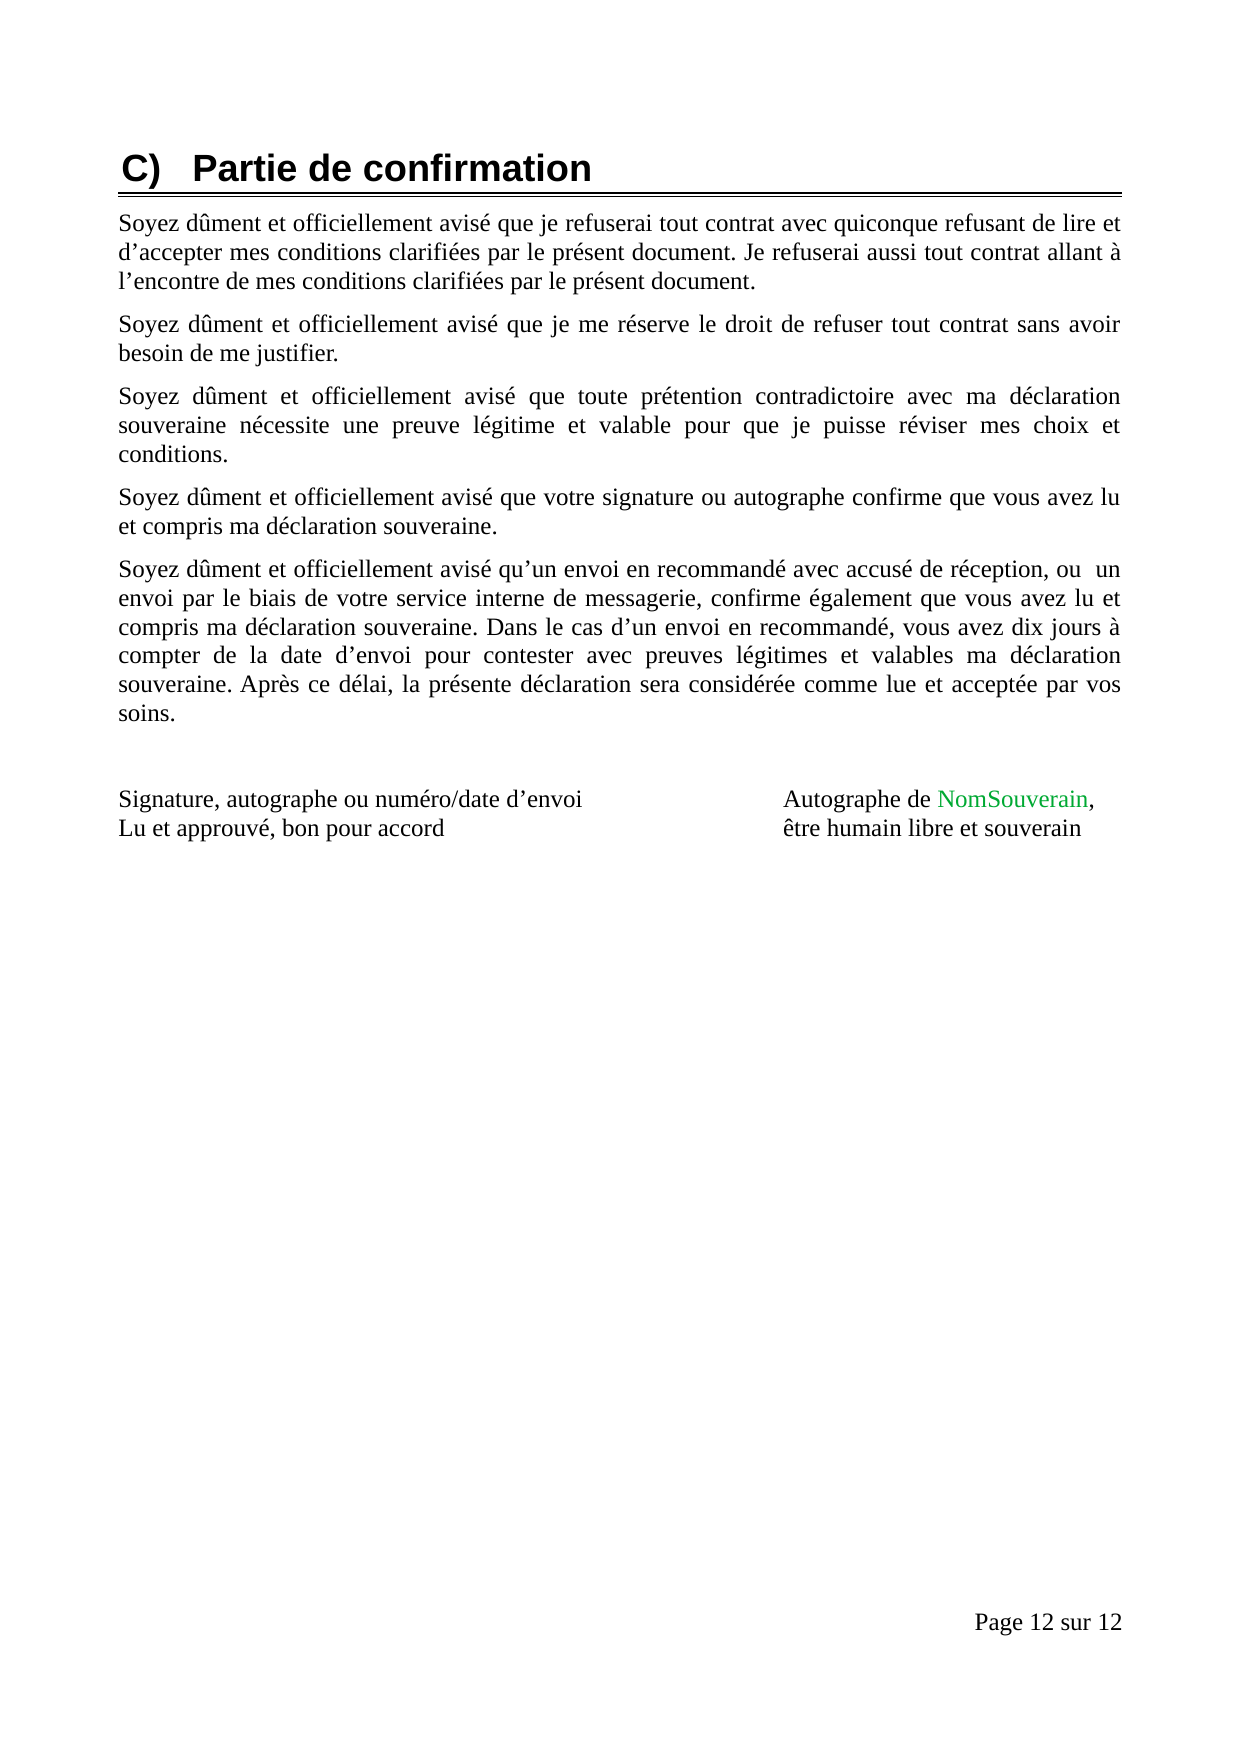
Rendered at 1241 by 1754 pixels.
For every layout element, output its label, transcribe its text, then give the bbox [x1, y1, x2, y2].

subtitle Partie de confirmation [118, 143, 1122, 192]
text Soyez dûment et officiellement avisé que votre signature ou autographe confirme que vous avez lu et compris ma déclaration souveraine. [118, 482, 1122, 539]
text Lu et approuvé, bon pour accord être humain libre et souverain [118, 813, 1122, 842]
text Signature, autographe ou numéro/date d’envoi Autographe de NomSouverain, [118, 784, 1122, 813]
text Soyez dûment et officiellement avisé que je me réserve le droit de refuser tout contrat sans avoir besoin de me justifier. [118, 309, 1122, 367]
text Soyez dûment et officiellement avisé que toute prétention contradictoire avec ma déclaration souveraine nécessite une preuve légitime et valable pour que je puisse réviser mes choix et conditions. [118, 381, 1122, 467]
text Soyez dûment et officiellement avisé que je refuserai tout contrat avec quiconque refusant de lire et d’accepter mes conditions clarifiées par le présent document. Je refuserai aussi tout contrat allant à l’encontre de mes conditions clarifiées par le présent document. [118, 208, 1122, 294]
text Soyez dûment et officiellement avisé qu’un envoi en recommandé avec accusé de réception, ou un envoi par le biais de votre service interne de messagerie, confirme également que vous avez lu et compris ma déclaration souveraine. Dans le cas d’un envoi en recommandé, vous avez dix jours à compter de la date d’envoi pour contester avec preuves légitimes et valables ma déclaration souveraine. Après ce délai, la présente déclaration sera considérée comme lue et acceptée par vos soins. [118, 554, 1122, 727]
